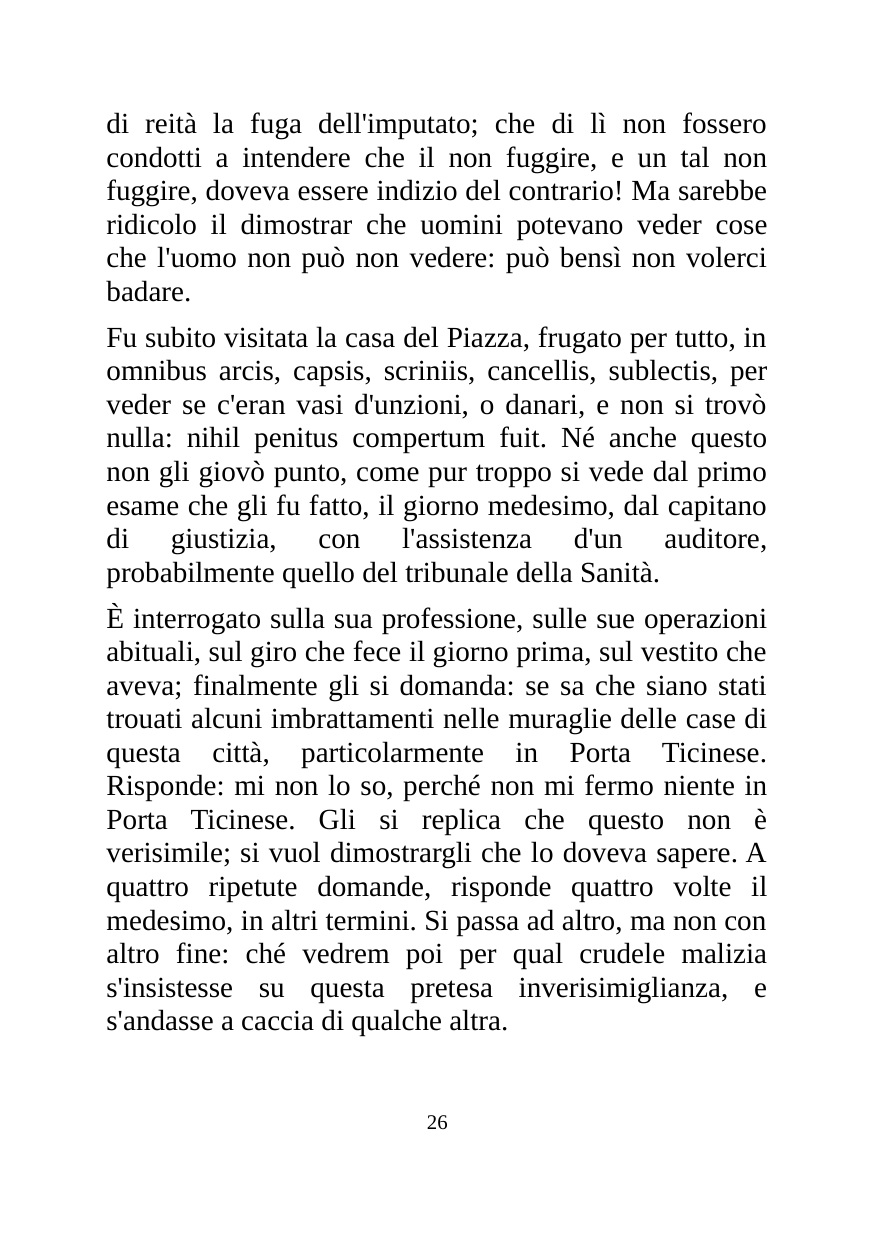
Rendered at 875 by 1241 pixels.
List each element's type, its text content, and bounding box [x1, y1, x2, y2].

text di reità la fuga dell'imputato; che di lì non fossero condotti a intendere che il non fuggire, e un tal non fuggire, doveva essere indizio del contrario! Ma sarebbe ridicolo il dimostrar che uomini potevano veder cose che l'uomo non può non vedere: può bensì non volerci badare. [106, 106, 768, 307]
text Fu subito visitata la casa del Piazza, frugato per tutto, in omnibus arcis, capsis, scriniis, cancellis, sublectis, per veder se c'eran vasi d'unzioni, o danari, e non si trovò nulla: nihil penitus compertum fuit. Né anche questo non gli giovò punto, come pur troppo si vede dal primo esame che gli fu fatto, il giorno medesimo, dal capitano di giustizia, con l'assistenza d'un auditore, probabilmente quello del tribunale della Sanità. [106, 320, 768, 588]
text È interrogato sulla sua professione, sulle sue operazioni abituali, sul giro che fece il giorno prima, sul vestito che aveva; finalmente gli si domanda: se sa che siano stati trouati alcuni imbrattamenti nelle muraglie delle case di questa città, particolarmente in Porta Ticinese. Risponde: mi non lo so, perché non mi fermo niente in Porta Ticinese. Gli si replica che questo non è verisimile; si vuol dimostrargli che lo doveva sapere. A quattro ripetute domande, risponde quattro volte il medesimo, in altri termini. Si passa ad altro, ma non con altro fine: ché vedrem poi per qual crudele malizia s'insistesse su questa pretesa inverisimiglianza, e s'andasse a caccia di qualche altra. [106, 601, 768, 1037]
